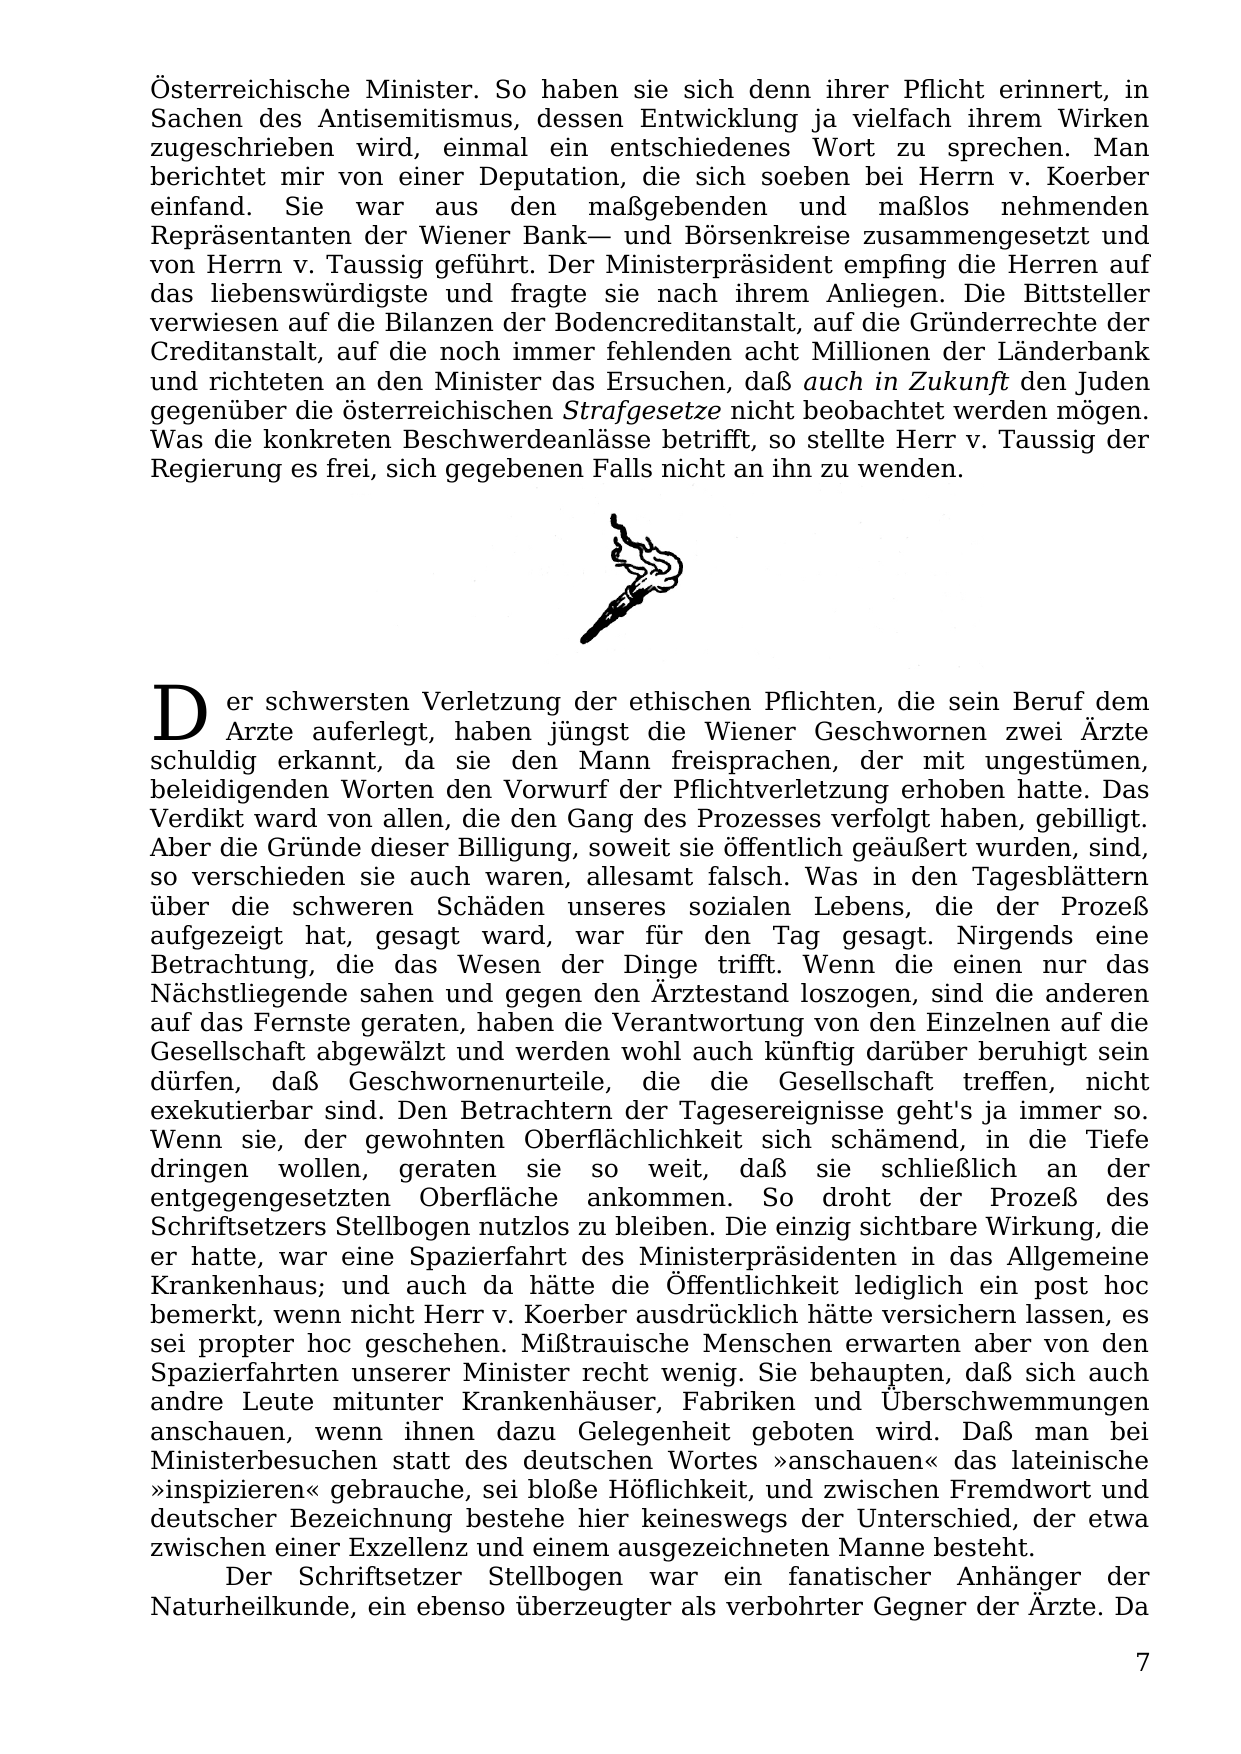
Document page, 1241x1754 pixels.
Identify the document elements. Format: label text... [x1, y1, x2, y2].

text Der schwersten Verletzung der ethischen Pflichten, die sein Beruf dem Arzte auferlegt, haben jüngst die Wiener Geschwornen zwei Ärzte schuldig erkannt, da sie den Mann freisprachen, der mit ungestümen, beleidigenden Worten den Vorwurf der Pflichtverletzung erhoben hatte. Das Verdikt ward von allen, die den Gang des Prozesses verfolgt haben, gebilligt. Aber die Gründe dieser Billigung, soweit sie öffentlich geäußert wurden, sind, so verschieden sie auch waren, allesamt falsch. Was in den Tagesblättern über die schweren Schäden unseres sozialen Lebens, die der Prozeß aufgezeigt hat, gesagt ward, war für den Tag gesagt. Nirgends eine Betrachtung, die das Wesen der Dinge trifft. Wenn die einen nur das Nächstliegende sahen und gegen den Ärztestand loszogen, sind die anderen auf das Fernste geraten, haben die Verantwortung von den Einzelnen auf die Gesellschaft abgewälzt und werden wohl auch künftig darüber beruhigt sein dürfen, daß Geschwornenurteile, die die Gesellschaft treffen, nicht exekutierbar sind. Den Betrachtern der Tagesereignisse geht's ja immer so. Wenn sie, der gewohnten Oberflächlichkeit sich schämend, in die Tiefe dringen wollen, geraten sie so weit, daß sie schließlich an der entgegengesetzten Oberfläche ankommen. So droht der Prozeß des Schriftsetzers Stellbogen nutzlos zu bleiben. Die einzig sichtbare Wirkung, die er hatte, war eine Spazierfahrt des Ministerpräsidenten in das Allgemeine Krankenhaus; und auch da hätte die Öffentlichkeit lediglich ein post hoc bemerkt, wenn nicht Herr v. Koerber ausdrücklich hätte versichern lassen, es sei propter hoc geschehen. Mißtrauische Menschen erwarten aber von den Spazierfahrten unserer Minister recht wenig. Sie behaupten, daß sich auch andre Leute mitunter Krankenhäuser, Fabriken und Überschwemmungen anschauen, wenn ihnen dazu Gelegenheit geboten wird. Daß man bei Ministerbesuchen statt des deutschen Wortes »anschauen« das lateinische »inspizieren« gebrauche, sei bloße Höflichkeit, und zwischen Fremdwort und deutscher Bezeichnung bestehe hier keineswegs der Unterschied, der etwa zwischen einer Exzellenz und einem ausgezeichneten Manne besteht. [150, 684, 1151, 1562]
text Österreichische Minister. So haben sie sich denn ihrer Pflicht erinnert, in Sachen des Antisemitismus, dessen Entwicklung ja vielfach ihrem Wirken zugeschrieben wird, einmal ein entschiedenes Wort zu sprechen. Man berichtet mir von einer Deputation, die sich soeben bei Herrn v. Koerber einfand. Sie war aus den maßgebenden und maßlos nehmenden Repräsentanten der Wiener Bank— und Börsenkreise zusammengesetzt und von Herrn v. Taussig geführt. Der Ministerpräsident empfing die Herren auf das liebenswürdigste und fragte sie nach ihrem Anliegen. Die Bittsteller verwiesen auf die Bilanzen der Bodencreditanstalt, auf die Gründerrechte der Creditanstalt, auf die noch immer fehlenden acht Millionen der Länderbank und richteten an den Minister das Ersuchen, daß auch in Zukunft den Juden gegenüber die österreichischen Strafgesetze nicht beobachtet werden mögen. Was die konkreten Beschwerdeanlässe betrifft, so stellte Herr v. Taussig der Regierung es frei, sich gegebenen Falls nicht an ihn zu wenden. [150, 75, 1151, 483]
picture [316, 483, 984, 669]
text Der Schriftsetzer Stellbogen war ein fanatischer Anhänger der Naturheilkunde, ein ebenso überzeugter als verbohrter Gegner der Ärzte. Da [150, 1562, 1151, 1621]
